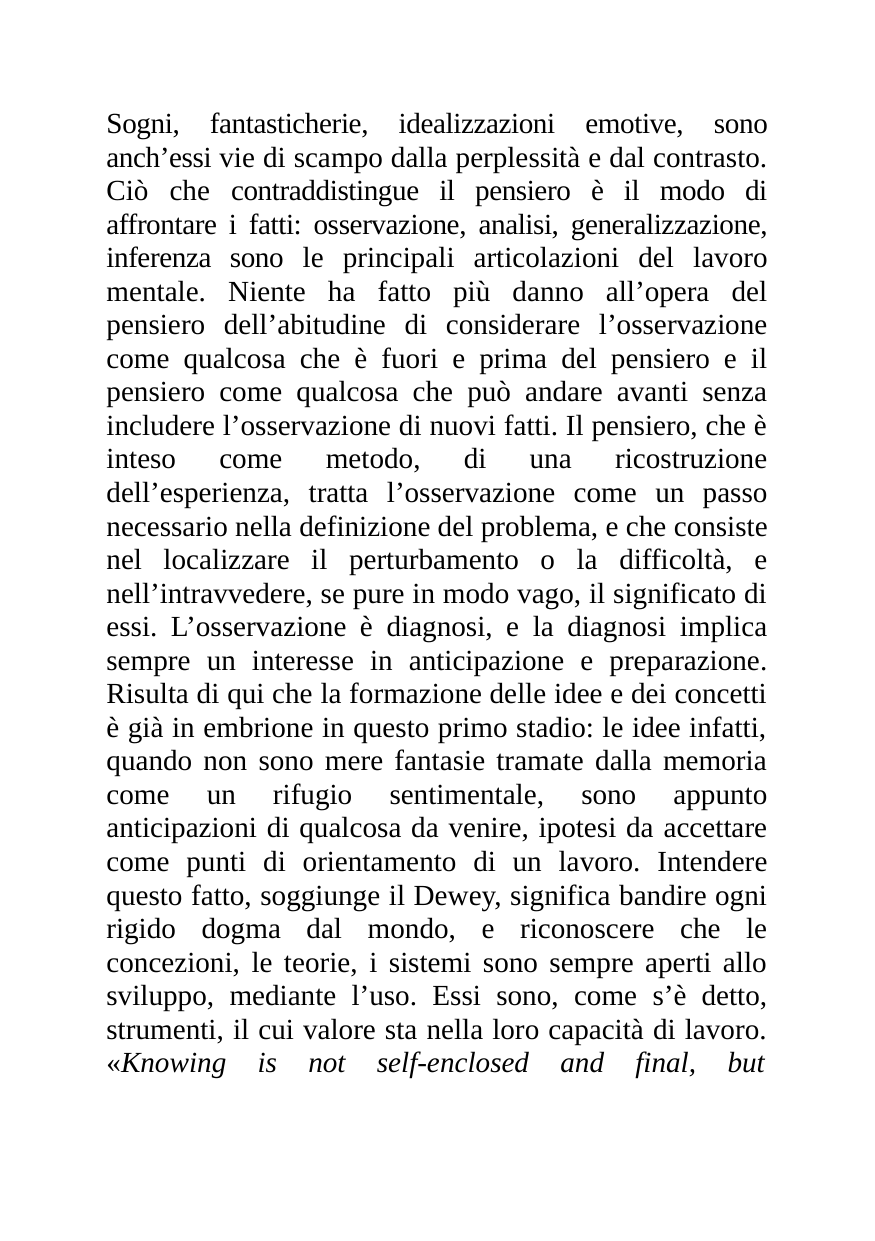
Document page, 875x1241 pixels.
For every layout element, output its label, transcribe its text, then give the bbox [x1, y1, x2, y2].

text Sogni, fantasticherie, idealizzazioni emotive, sono anch’essi vie di scampo dalla perplessità e dal contrasto. Ciò che contraddistingue il pensiero è il modo di affrontare i fatti: osservazione, analisi, generalizzazione, inferenza sono le principali articolazioni del lavoro mentale. Niente ha fatto più danno all’opera del pensiero dell’abitudine di considerare l’osservazione come qualcosa che è fuori e prima del pensiero e il pensiero come qualcosa che può andare avanti senza includere l’osservazione di nuovi fatti. Il pensiero, che è inteso come metodo, di una ricostruzione dell’esperienza, tratta l’osservazione come un passo necessario nella definizione del problema, e che consiste nel localizzare il perturbamento o la difficoltà, e nell’intravvedere, se pure in modo vago, il significato di essi. L’osservazione è diagnosi, e la diagnosi implica sempre un interesse in anticipazione e preparazione. Risulta di qui che la formazione delle idee e dei concetti è già in embrione in questo primo stadio: le idee infatti, quando non sono mere fantasie tramate dalla memoria come un rifugio sentimentale, sono appunto anticipazioni di qualcosa da venire, ipotesi da accettare come punti di orientamento di un lavoro. Intendere questo fatto, soggiunge il Dewey, significa bandire ogni rigido dogma dal mondo, e riconoscere che le concezioni, le teorie, i sistemi sono sempre aperti allo sviluppo, mediante l’uso. Essi sono, come s’è detto, strumenti, il cui valore sta nella loro capacità di lavoro. «Knowing is not self-enclosed and final, but [106, 106, 768, 1079]
